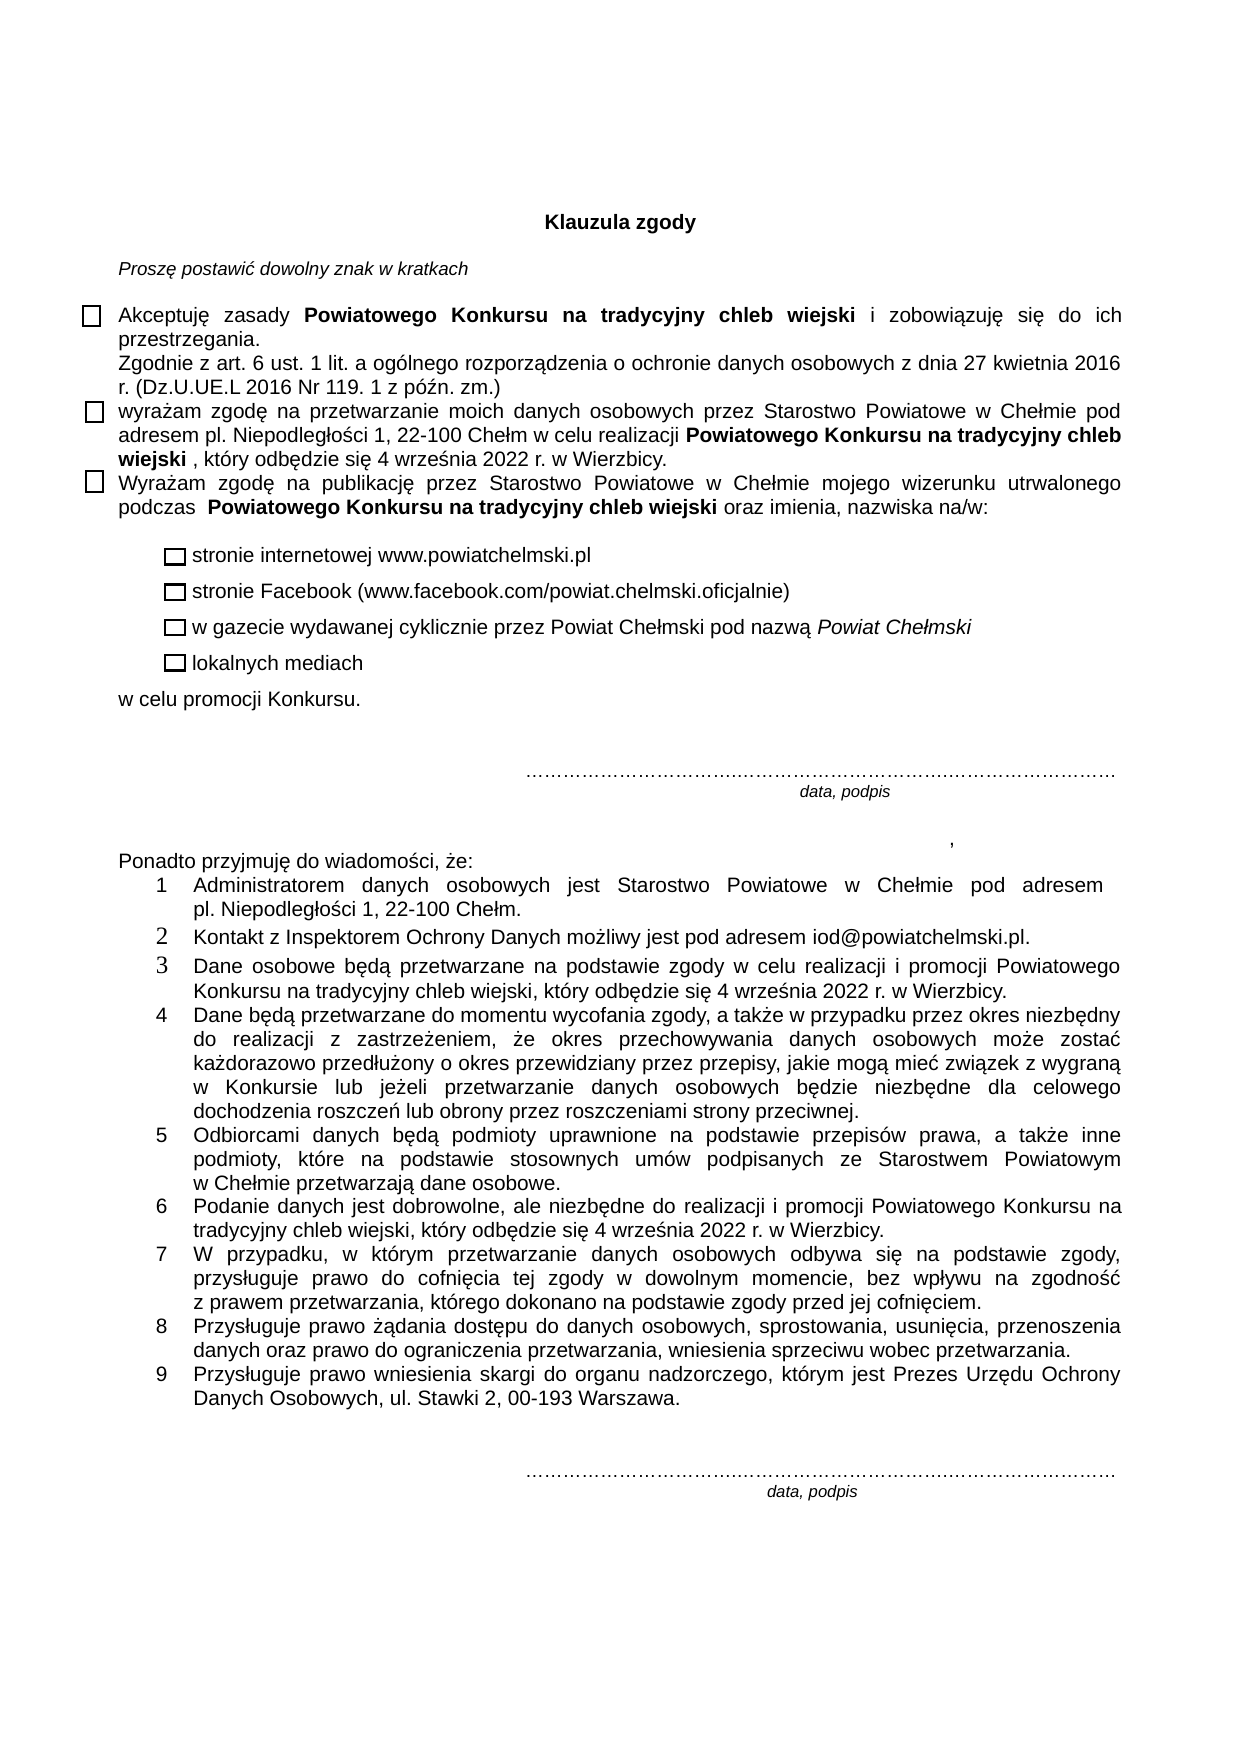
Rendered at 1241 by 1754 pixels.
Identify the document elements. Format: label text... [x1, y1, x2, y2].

text Ponadto przyjmuję do wiadomości, że: [118, 849, 1122, 873]
list Przysługuje prawo wniesienia skargi do organu nadzorczego, którym jest Prezes Urzędu Ochrony Danych Osobowych, ul. Stawki 2, 00-193 Warszawa. [156, 1362, 1122, 1410]
text wyrażam zgodę na przetwarzanie moich danych osobowych przez Starostwo Powiatowe w Chełmie pod adresem pl. Niepodległości 1, 22-100 Chełm w celu realizacji Powiatowego Konkursu na tradycyjny chleb wiejski , który odbędzie się 4 września 2022 r. w Wierzbicy. [118, 399, 1122, 471]
list Kontakt z Inspektorem Ochrony Danych możliwy jest pod adresem iod@powiatchelmski.pl. [156, 921, 1122, 950]
text data, podpis [118, 1482, 1122, 1501]
text data, podpis [118, 782, 1122, 801]
list Dane będą przetwarzane do momentu wycofania zgody, a także w przypadku przez okres niezbędny do realizacji z zastrzeżeniem, że okres przechowywania danych osobowych może zostać każdorazowo przedłużony o okres przewidziany przez przepisy, jakie mogą mieć związek z wygraną w Konkursie lub jeżeli przetwarzanie danych osobowych będzie niezbędne dla celowego dochodzenia roszczeń lub obrony przez roszczeniami strony przeciwnej. [156, 1003, 1122, 1122]
text Wyrażam zgodę na publikację przez Starostwo Powiatowe w Chełmie mojego wizerunku utrwalonego podczas Powiatowego Konkursu na tradycyjny chleb wiejski oraz imienia, nazwiska na/w: [118, 471, 1122, 519]
list Przysługuje prawo żądania dostępu do danych osobowych, sprostowania, usunięcia, przenoszenia danych oraz prawo do ograniczenia przetwarzania, wniesienia sprzeciwu wobec przetwarzania. [156, 1314, 1122, 1362]
text …………………………….…………………………….……………………… [118, 758, 1122, 782]
list Podanie danych jest dobrowolne, ale niezbędne do realizacji i promocji Powiatowego Konkursu na tradycyjny chleb wiejski, który odbędzie się 4 września 2022 r. w Wierzbicy. [156, 1194, 1122, 1242]
list Administratorem danych osobowych jest Starostwo Powiatowe w Chełmie pod adresem pl. Niepodległości 1, 22-100 Chełm. [156, 873, 1122, 921]
list Dane osobowe będą przetwarzane na podstawie zgody w celu realizacji i promocji Powiatowego Konkursu na tradycyjny chleb wiejski, który odbędzie się 4 września 2022 r. w Wierzbicy. [156, 950, 1122, 1003]
list W przypadku, w którym przetwarzanie danych osobowych odbywa się na podstawie zgody, przysługuje prawo do cofnięcia tej zgody w dowolnym momencie, bez wpływu na zgodność z prawem przetwarzania, którego dokonano na podstawie zgody przed jej cofnięciem. [156, 1242, 1122, 1314]
text lokalnych mediach [118, 651, 1122, 674]
text Klauzula zgody [118, 210, 1122, 234]
list Odbiorcami danych będą podmioty uprawnione na podstawie przepisów prawa, a także inne podmioty, które na podstawie stosownych umów podpisanych ze Starostwem Powiatowym w Chełmie przetwarzają dane osobowe. [156, 1122, 1122, 1194]
text Proszę postawić dowolny znak w kratkach [118, 258, 1122, 279]
text Akceptuję zasady Powiatowego Konkursu na tradycyjny chleb wiejski i zobowiązuję się do ich przestrzegania. [118, 303, 1122, 351]
text w celu promocji Konkursu. [118, 686, 1122, 710]
text stronie internetowej www.powiatchelmski.pl [118, 543, 1122, 567]
text Zgodnie z art. 6 ust. 1 lit. a ogólnego rozporządzenia o ochronie danych osobowych z dnia 27 kwietnia 2016 r. (Dz.U.UE.L 2016 Nr 119. 1 z późn. zm.) [118, 351, 1122, 399]
text , [118, 825, 1122, 849]
text w gazecie wydawanej cyklicznie przez Powiat Chełmski pod nazwą Powiat Chełmski [118, 614, 1122, 638]
text stronie Facebook (www.facebook.com/powiat.chelmski.oficjalnie) [118, 579, 1122, 603]
text …………………………….…………………………….……………………… [118, 1458, 1122, 1482]
